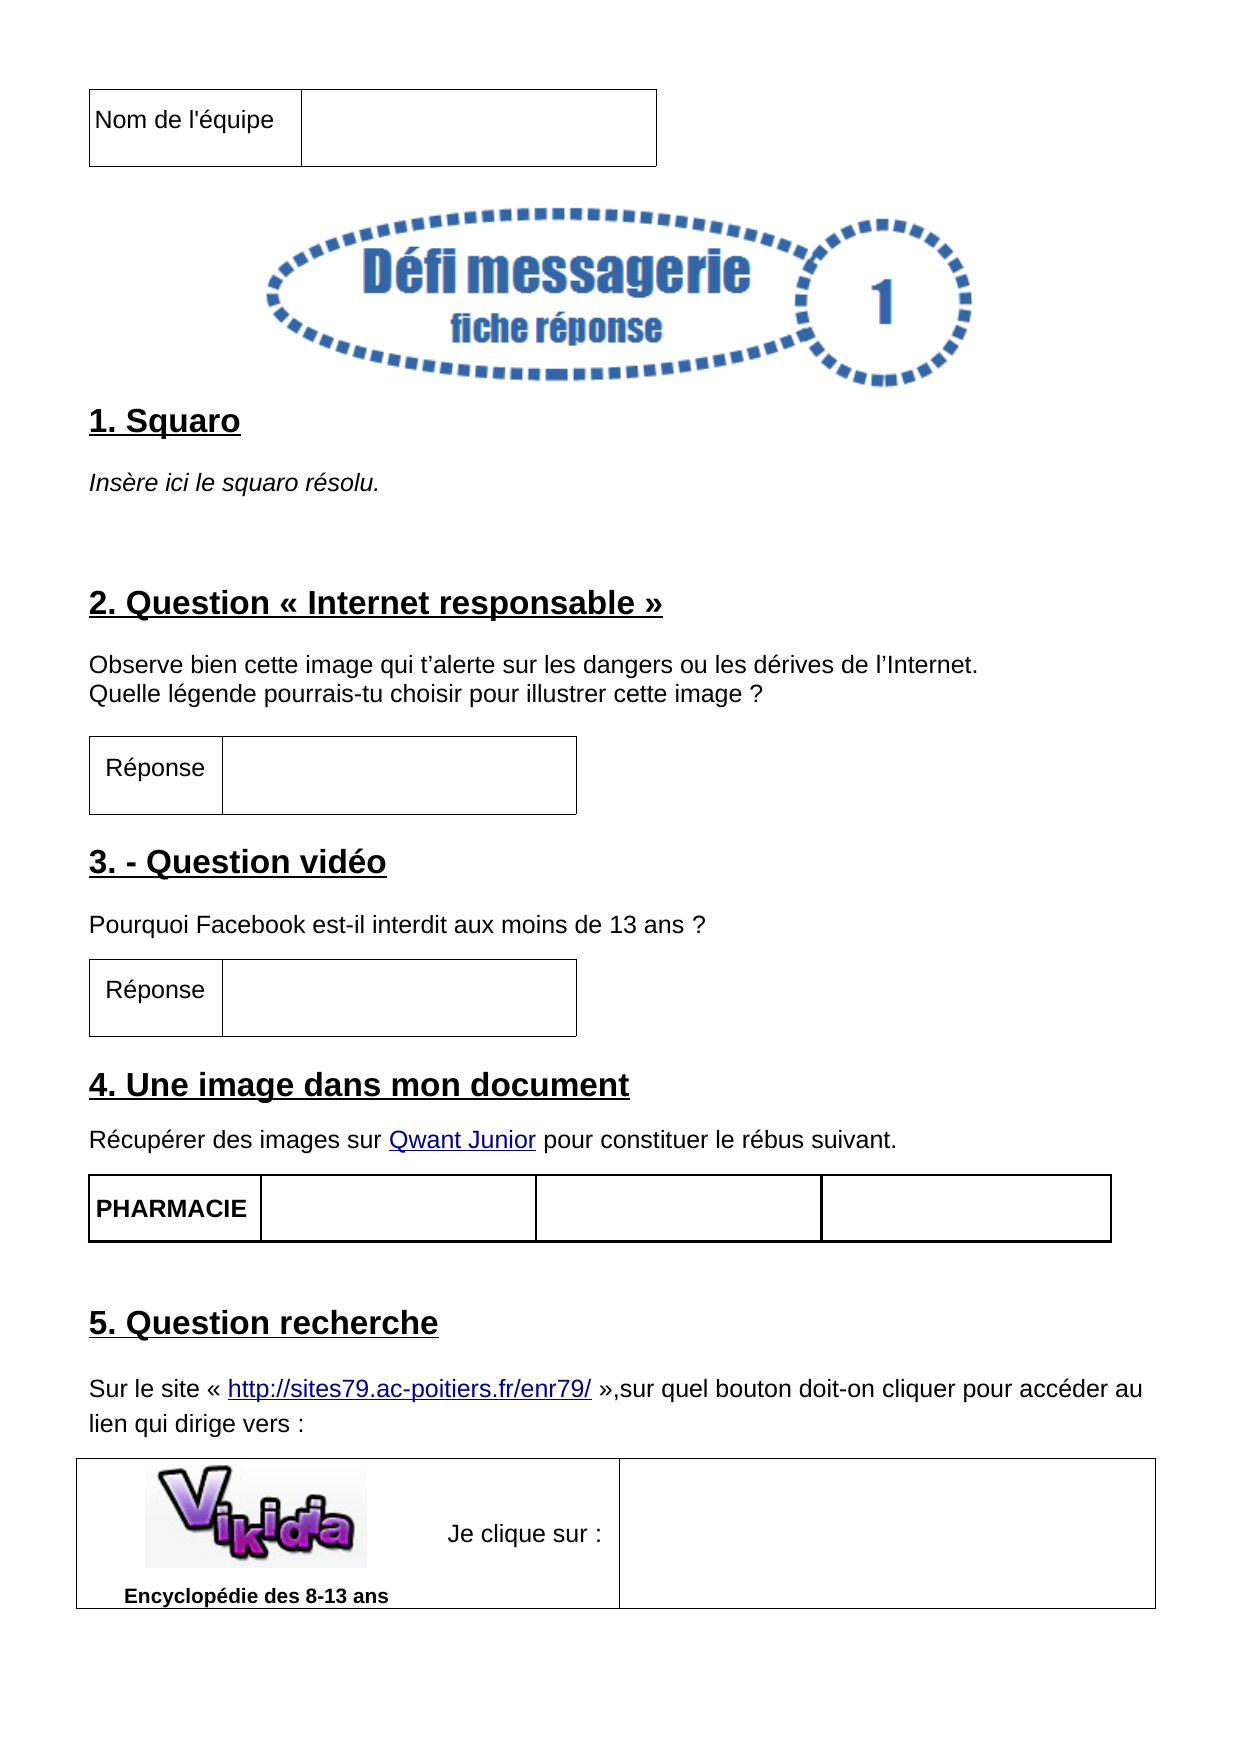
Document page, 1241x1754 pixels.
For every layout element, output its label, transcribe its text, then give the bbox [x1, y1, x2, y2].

text 5. Question recherche [89, 1303, 1152, 1342]
table_header Réponse [90, 737, 222, 813]
table_header [262, 1176, 535, 1240]
text Sur le site « http://sites79.ac-poitiers.fr/enr79/ »,sur quel bouton doit-on cliquer pour accéder au lien qui dirige vers : [89, 1374, 1152, 1437]
table_header [620, 1459, 1155, 1608]
text 3. - Question vidéo [89, 842, 1152, 881]
text Insère ici le squaro résolu. [89, 468, 1152, 497]
table_header PHARMACIE [90, 1176, 260, 1240]
table_header [823, 1176, 1110, 1240]
text Quelle légende pourrais-tu choisir pour illustrer cette image ? [89, 679, 1152, 708]
picture [145, 1459, 367, 1568]
text Récupérer des images sur Qwant Junior pour constituer le rébus suivant. [89, 1125, 1152, 1154]
picture [256, 196, 984, 400]
text Observe bien cette image qui t’alerte sur les dangers ou les dérives de l’Internet. [89, 650, 1152, 679]
table_header [223, 960, 576, 1036]
text Pourquoi Facebook est-il interdit aux moins de 13 ans ? [89, 909, 1152, 938]
table_header Je clique sur : [436, 1459, 619, 1608]
text 1. Squaro [89, 401, 1152, 439]
text 2. Question « Internet responsable » [89, 583, 1152, 621]
table_header [537, 1176, 820, 1240]
text 4. Une image dans mon document [89, 1064, 1152, 1103]
table_header Réponse [90, 960, 222, 1036]
table_header Encyclopédie des 8-13 ans [77, 1459, 436, 1608]
table_header [302, 90, 656, 166]
table_header [223, 737, 576, 813]
table_header Nom de l'équipe [90, 90, 301, 166]
